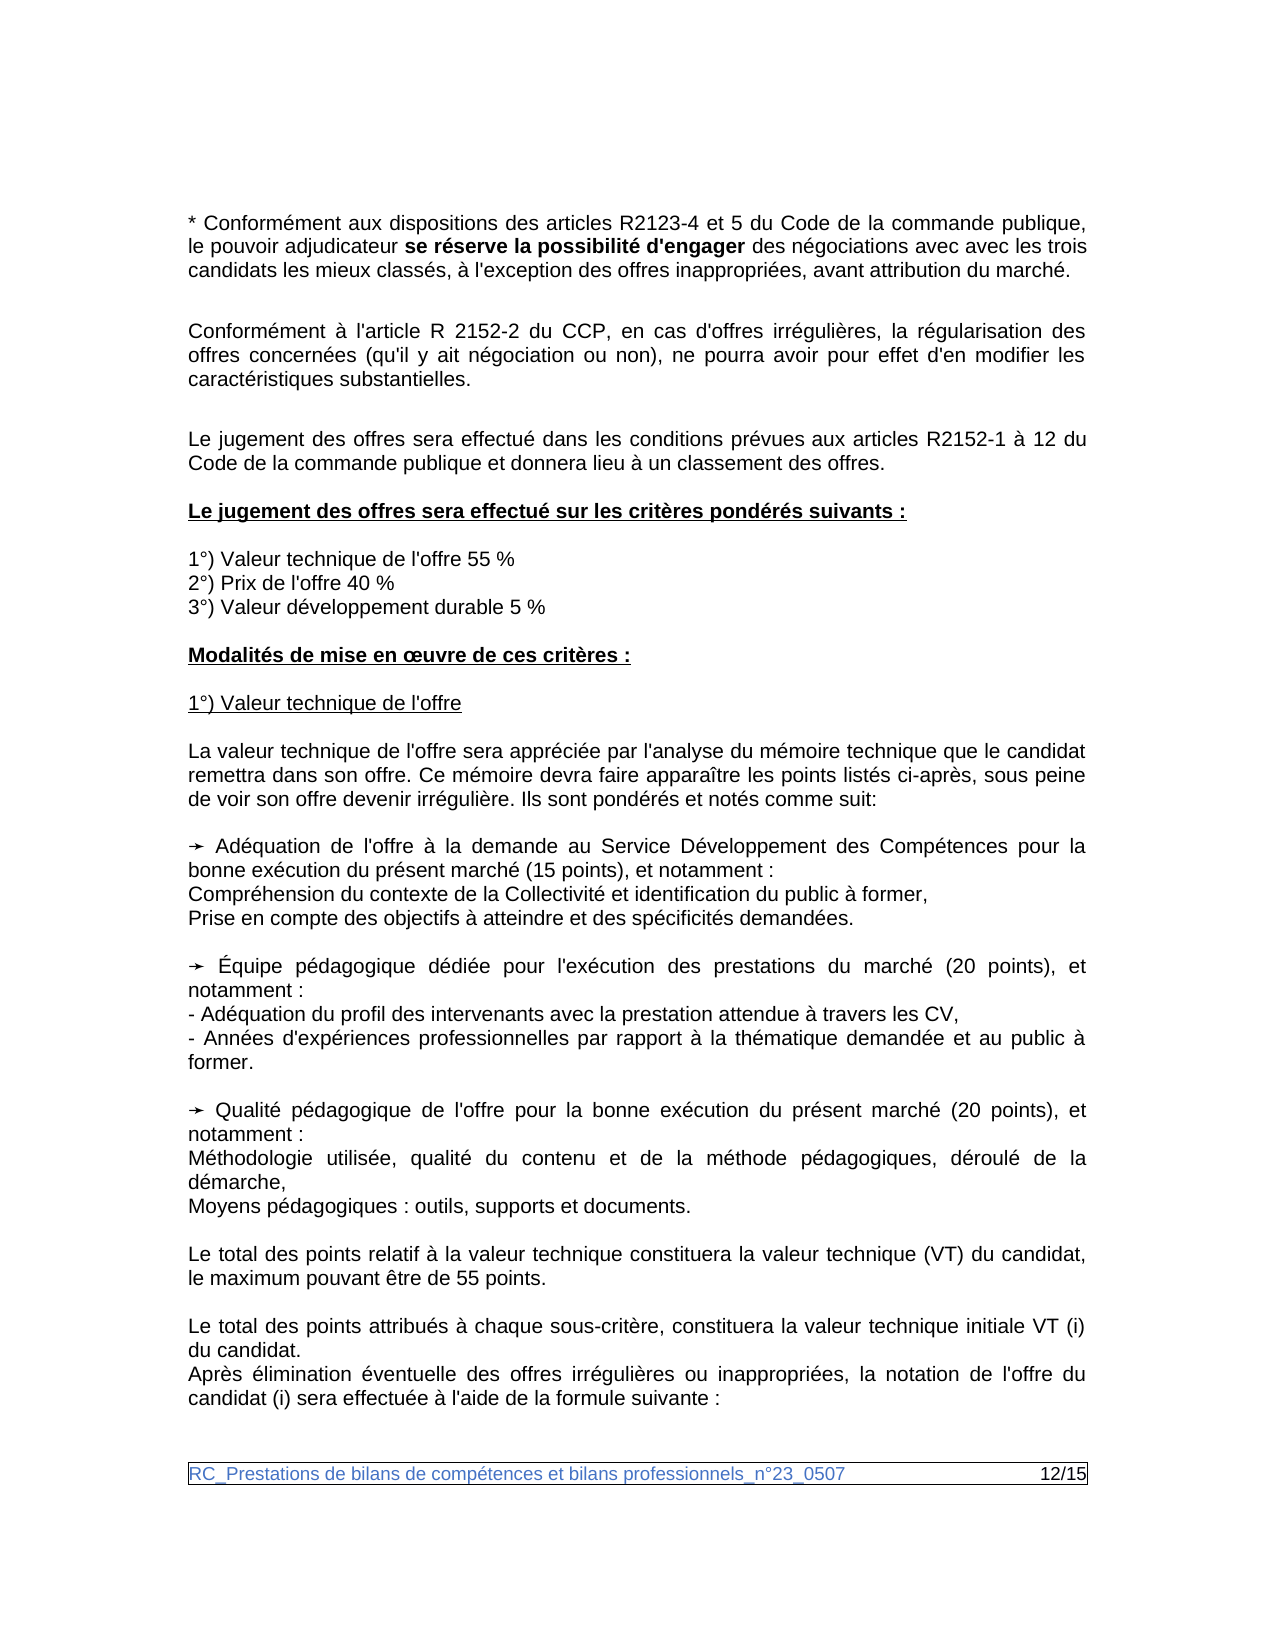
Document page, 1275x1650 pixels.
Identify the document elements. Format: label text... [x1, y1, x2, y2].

text Le jugement des offres sera effectué sur les critères pondérés suivants : [188, 499, 1087, 523]
text Méthodologie utilisée, qualité du contenu et de la méthode pédagogiques, déroulé de la démarche, [188, 1146, 1087, 1194]
text ➛ Qualité pédagogique de l'offre pour la bonne exécution du présent marché (20 points), et notamment : [188, 1098, 1087, 1146]
text Le jugement des offres sera effectué dans les conditions prévues aux articles R2152-1 à 12 du Code de la commande publique et donnera lieu à un classement des offres. [188, 427, 1087, 475]
text * Conformément aux dispositions des articles R2123-4 et 5 du Code de la commande publique, le pouvoir adjudicateur se réserve la possibilité d'engager des négociations avec avec les trois candidats les mieux classés, à l'exception des offres inappropriées, avant attribution du marché. [188, 210, 1087, 282]
text Le total des points relatif à la valeur technique constituera la valeur technique (VT) du candidat, le maximum pouvant être de 55 points. [188, 1242, 1087, 1289]
text ➛ Adéquation de l'offre à la demande au Service Développement des Compétences pour la bonne exécution du présent marché (15 points), et notamment : [188, 834, 1087, 882]
text Compréhension du contexte de la Collectivité et identification du public à former, [188, 882, 1087, 906]
text ➛ Équipe pédagogique dédiée pour l'exécution des prestations du marché (20 points), et notamment : [188, 954, 1087, 1002]
text 1°) Valeur technique de l'offre 55 % [188, 547, 1087, 571]
text Conformément à l'article R 2152-2 du CCP, en cas d'offres irrégulières, la régularisation des offres concernées (qu'il y ait négociation ou non), ne pourra avoir pour effet d'en modifier les caractéristiques substantielles. [188, 319, 1087, 391]
text - Années d'expériences professionnelles par rapport à la thématique demandée et au public à former. [188, 1026, 1087, 1074]
text Modalités de mise en œuvre de ces critères : [188, 643, 1087, 667]
text La valeur technique de l'offre sera appréciée par l'analyse du mémoire technique que le candidat remettra dans son offre. Ce mémoire devra faire apparaître les points listés ci-après, sous peine de voir son offre devenir irrégulière. Ils sont pondérés et notés comme suit: [188, 738, 1087, 810]
text Le total des points attribués à chaque sous-critère, constituera la valeur technique initiale VT (i) du candidat. [188, 1313, 1087, 1361]
text 1°) Valeur technique de l'offre [188, 691, 1087, 714]
text 3°) Valeur développement durable 5 % [188, 595, 1087, 619]
text Après élimination éventuelle des offres irrégulières ou inappropriées, la notation de l'offre du candidat (i) sera effectuée à l'aide de la formule suivante : [188, 1361, 1087, 1409]
text Moyens pédagogiques : outils, supports et documents. [188, 1194, 1087, 1218]
text Prise en compte des objectifs à atteindre et des spécificités demandées. [188, 906, 1087, 930]
text 2°) Prix de l'offre 40 % [188, 571, 1087, 595]
text - Adéquation du profil des intervenants avec la prestation attendue à travers les CV, [188, 1002, 1087, 1026]
